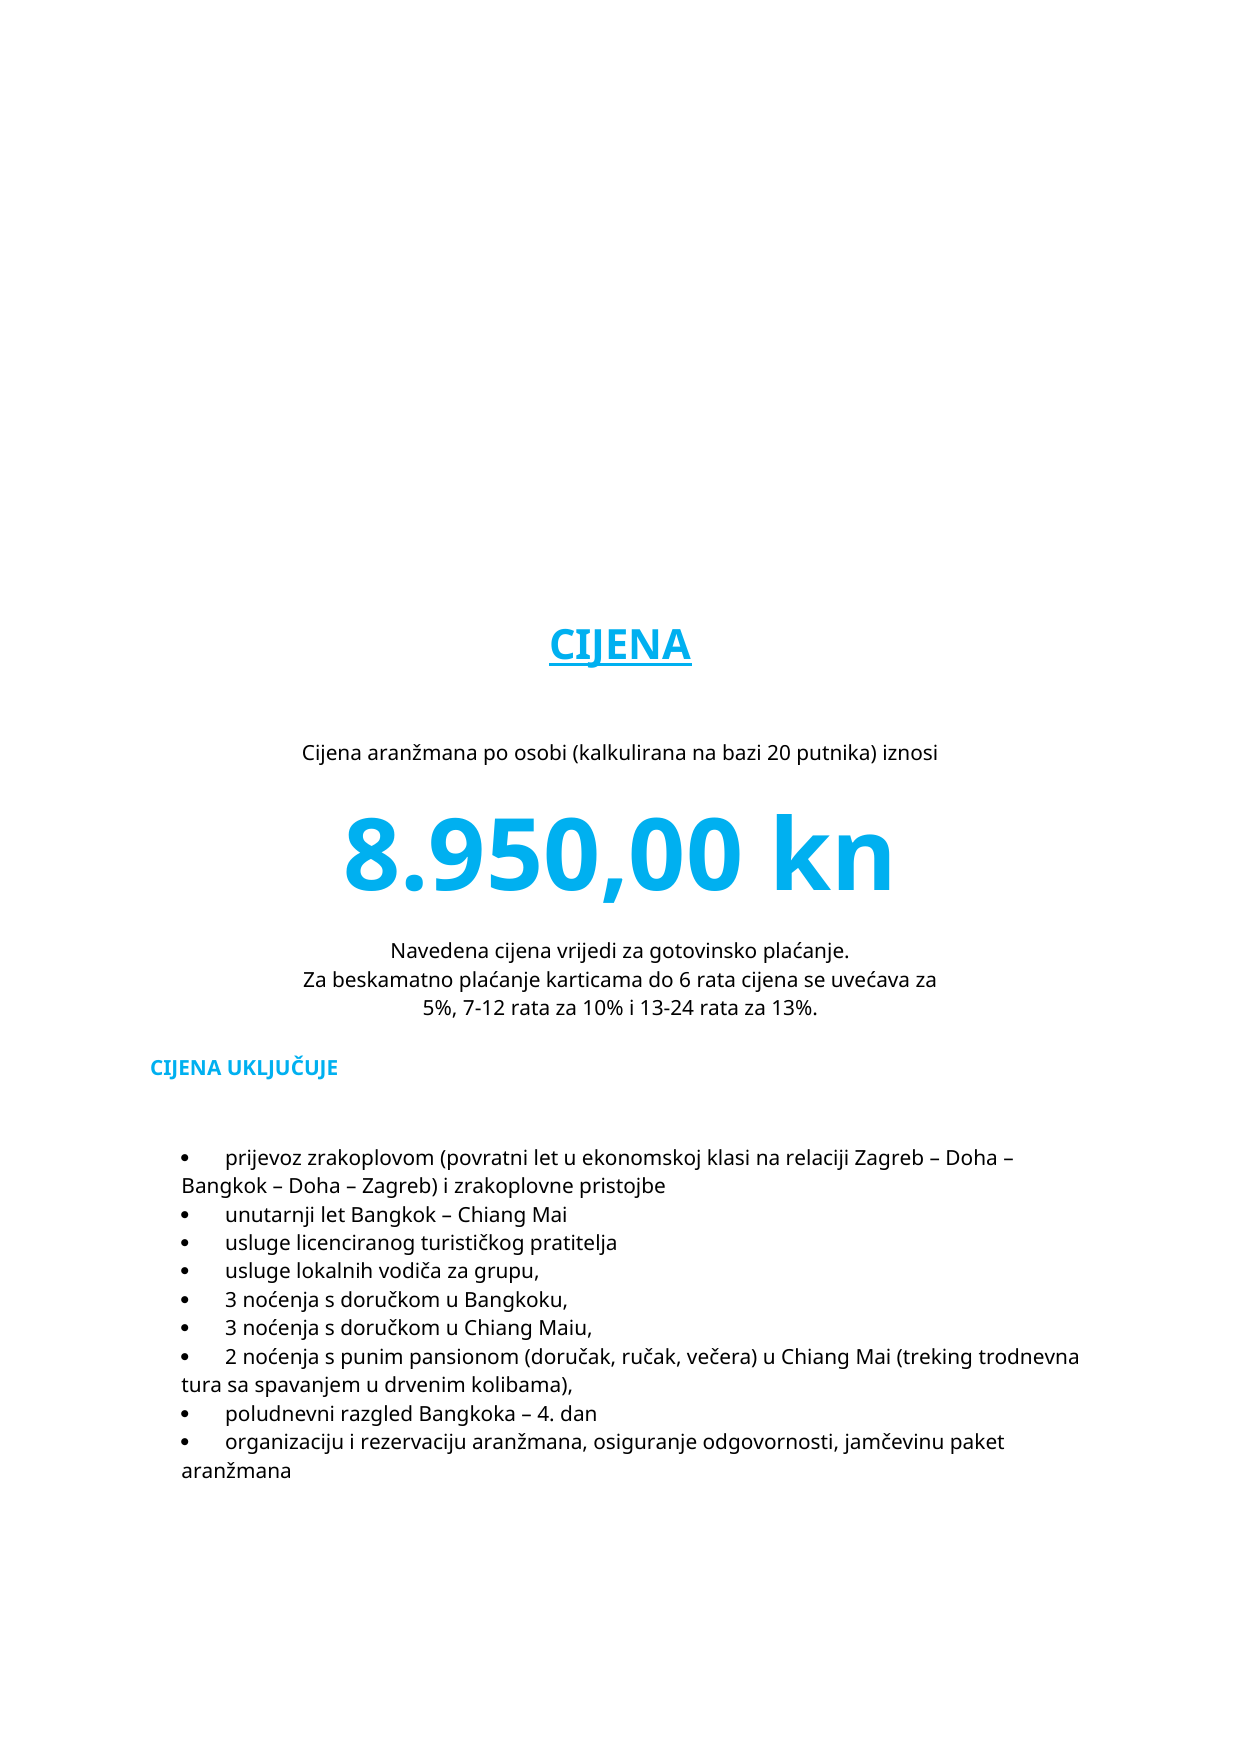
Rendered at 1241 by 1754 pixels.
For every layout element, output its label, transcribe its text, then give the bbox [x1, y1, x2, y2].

list 2 noćenja s punim pansionom (doručak, ručak, večera) u Chiang Mai (treking trodnevna tura sa spavanjem u drvenim kolibama), [181, 1342, 1090, 1399]
text 8.950,00 kn [150, 783, 1090, 919]
list poludnevni razgled Bangkoka – 4. dan [181, 1399, 1090, 1427]
subtitle CIJENA UKLJUČUJE [150, 1022, 1090, 1082]
text Navedena cijena vrijedi za gotovinsko plaćanje. Za beskamatno plaćanje karticama do 6 rata cijena se uvećava za 5%, 7-12 rata za 10% i 13-24 rata za 13%. [150, 936, 1090, 1022]
list 3 noćenja s doručkom u Bangkoku, [181, 1285, 1090, 1313]
list unutarnji let Bangkok – Chiang Mai [181, 1200, 1090, 1228]
list prijevoz zrakoplovom (povratni let u ekonomskoj klasi na relaciji Zagreb – Doha – Bangkok – Doha – Zagreb) i zrakoplovne pristojbe [181, 1143, 1090, 1200]
list 3 noćenja s doručkom u Chiang Maiu, [181, 1313, 1090, 1342]
list usluge lokalnih vodiča za grupu, [181, 1257, 1090, 1285]
text CIJENA [150, 594, 1090, 672]
text Cijena aranžmana po osobi (kalkulirana na bazi 20 putnika) iznosi [150, 688, 1090, 767]
list organizaciju i rezervaciju aranžmana, osiguranje odgovornosti, jamčevinu paket aranžmana [181, 1427, 1090, 1484]
list usluge licenciranog turističkog pratitelja [181, 1228, 1090, 1257]
